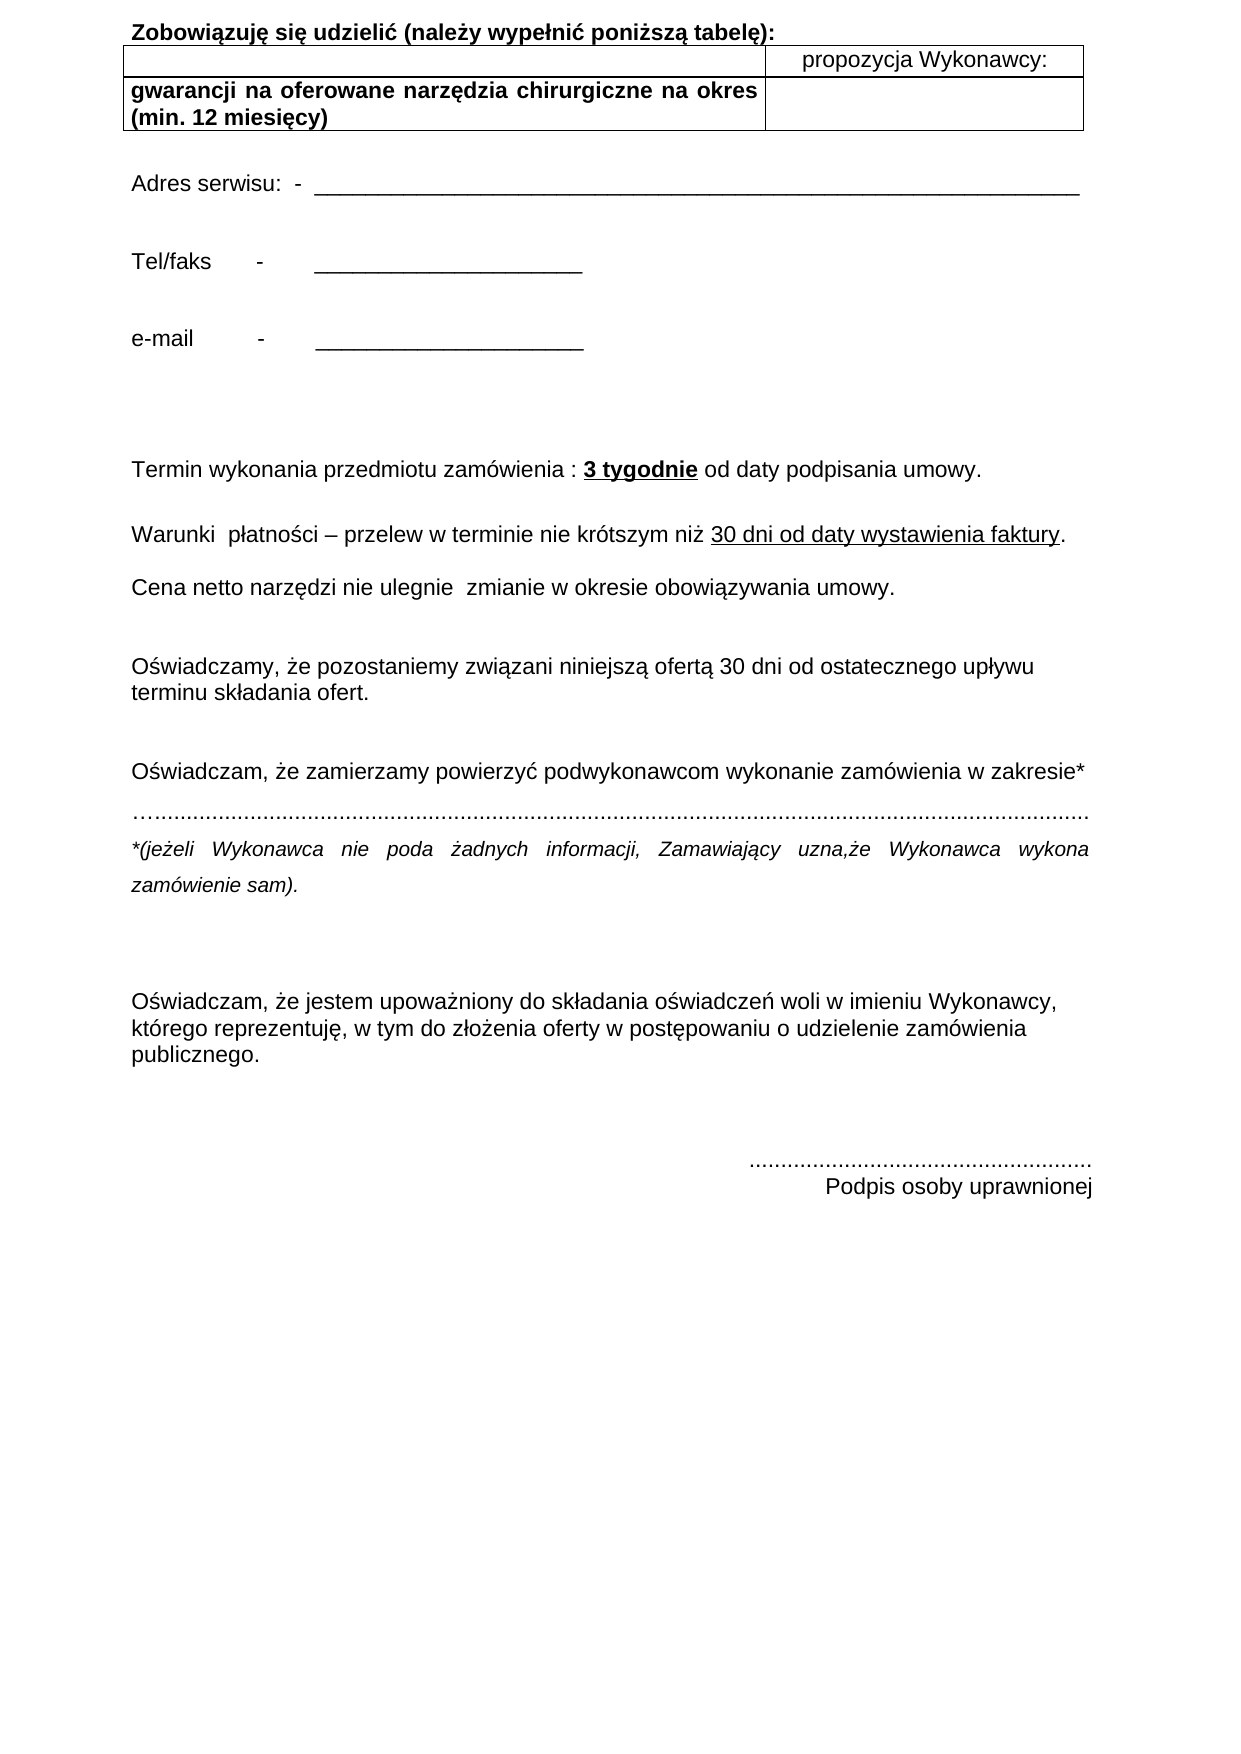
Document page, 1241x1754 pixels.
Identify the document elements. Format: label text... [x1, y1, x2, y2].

text Warunki płatności – przelew w terminie nie krótszym niż 30 dni od daty wystawienia faktury. [131, 521, 1092, 547]
text Oświadczamy, że pozostaniemy związani niniejszą ofertą 30 dni od ostatecznego upływu terminu składania ofert. [131, 653, 1092, 706]
text …................................................................................................................................................... [131, 798, 1092, 824]
table_header [124, 46, 765, 76]
text ...................................................... Podpis osoby uprawnionej [131, 1146, 1092, 1199]
table_header propozycja Wykonawcy: [766, 46, 1083, 76]
text Oświadczam, że zamierzamy powierzyć podwykonawcom wykonanie zamówienia w zakresie* [131, 758, 1092, 784]
text Oświadczam, że jestem upoważniony do składania oświadczeń woli w imieniu Wykonawcy, którego reprezentuję, w tym do złożenia oferty w postępowaniu o udzielenie zamówienia publicznego. [131, 988, 1092, 1067]
text Termin wykonania przedmiotu zamówienia : 3 tygodnie od daty podpisania umowy. [131, 456, 1092, 482]
table_cell gwarancji na oferowane narzędzia chirurgiczne na okres (min. 12 miesięcy) [124, 78, 765, 130]
text Cena netto narzędzi nie ulegnie zmianie w okresie obowiązywania umowy. [131, 574, 1092, 600]
text *(jeżeli Wykonawca nie poda żadnych informacji, Zamawiający uzna,że Wykonawca wykona zamówienie sam). [131, 837, 1092, 897]
text Tel/faks - _____________________ [131, 248, 1092, 274]
text e-mail - _____________________ [131, 325, 1092, 352]
text Adres serwisu: - ____________________________________________________________ [131, 170, 1092, 196]
text Zobowiązuję się udzielić (należy wypełnić poniższą tabelę): [131, 19, 1092, 45]
table_cell [766, 78, 1083, 130]
